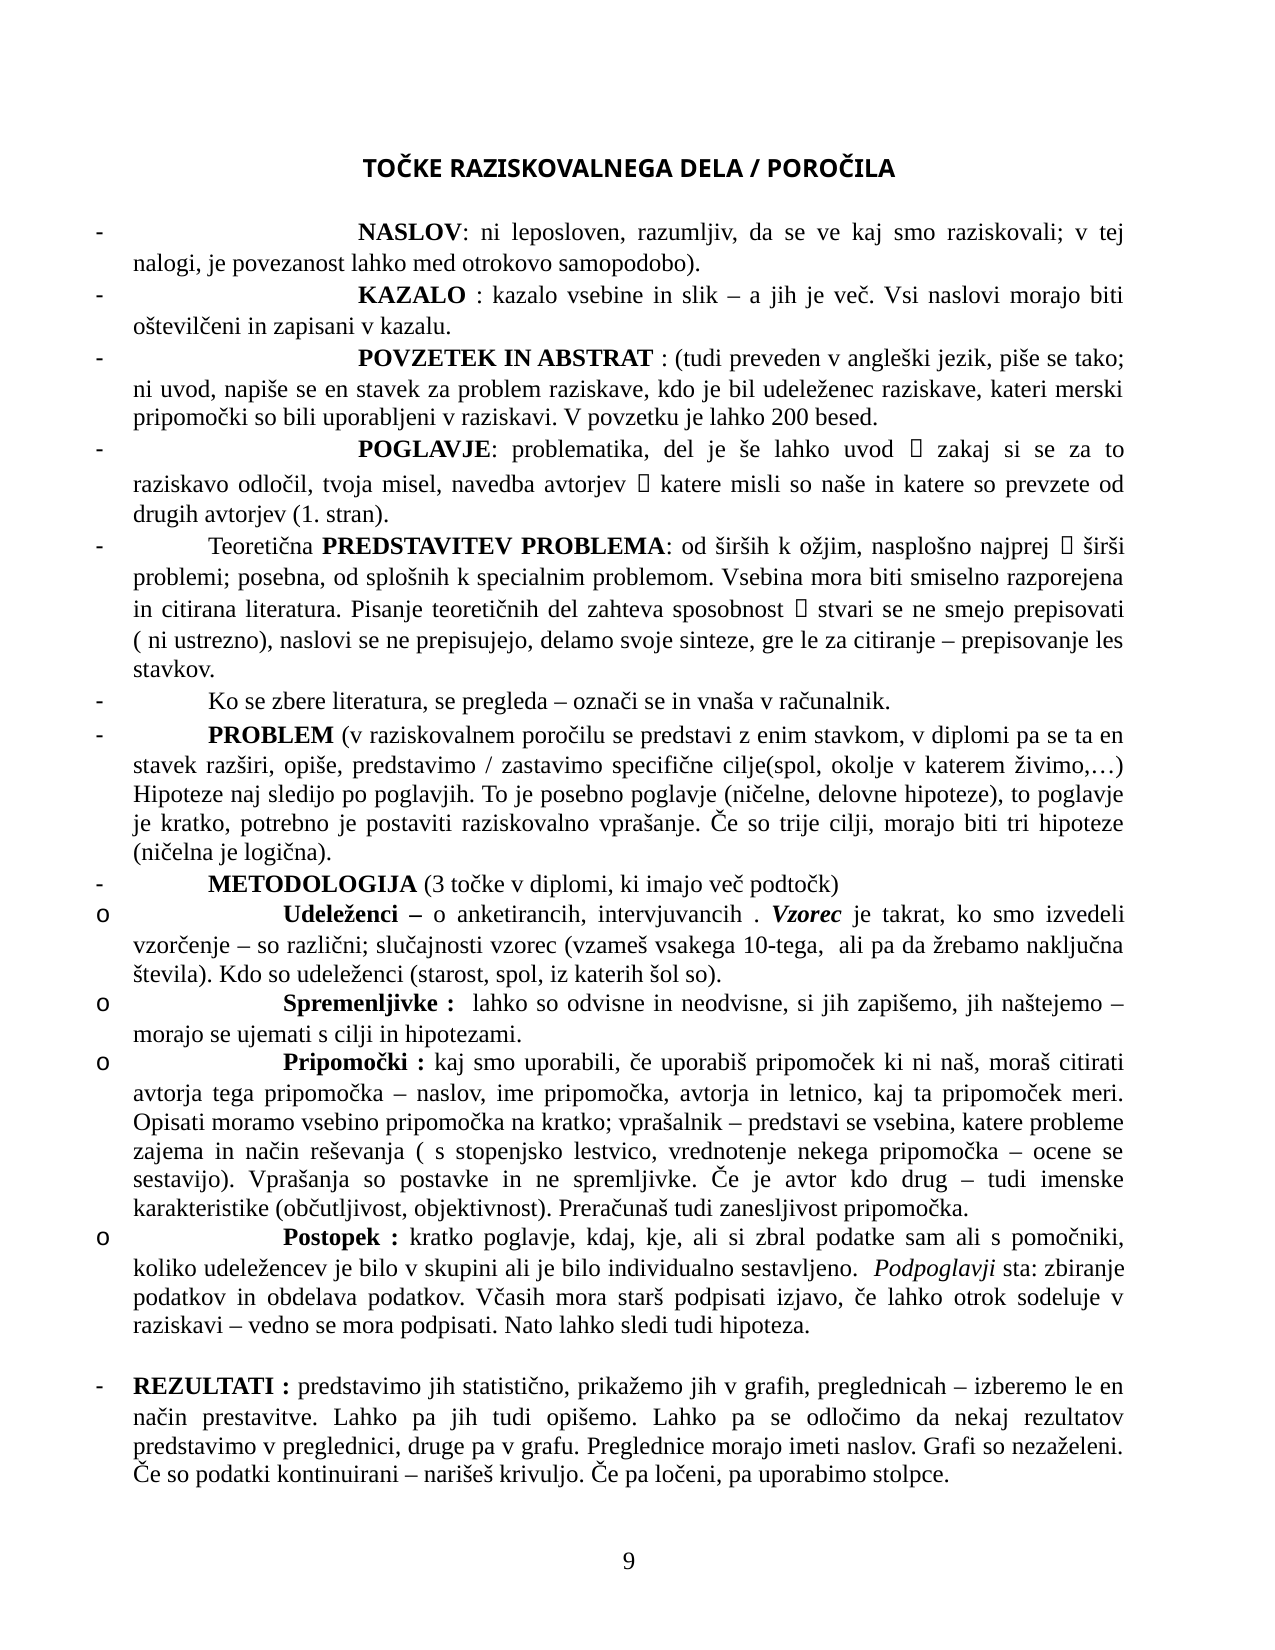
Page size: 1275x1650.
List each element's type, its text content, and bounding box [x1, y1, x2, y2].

list Ko se zbere literatura, se pregleda – označi se in vnaša v računalnik. [95, 682, 1125, 716]
list REZULTATI : predstavimo jih statistično, prikažemo jih v grafih, preglednicah – izberemo le en način prestavitve. Lahko pa jih tudi opišemo. Lahko pa se odločimo da nekaj rezultatov predstavimo v preglednici, druge pa v grafu. Preglednice morajo imeti naslov. Grafi so nezaželeni. Če so podatki kontinuirani – narišeš krivuljo. Če pa ločeni, pa uporabimo stolpce. [95, 1368, 1125, 1488]
list Spremenljivke : lahko so odvisne in neodvisne, si jih zapišemo, jih naštejemo – morajo se ujemati s cilji in hipotezami. [95, 988, 1125, 1047]
list Teoretična PREDSTAVITEV PROBLEMA: od širših k ožjim, nasplošno najprej  širši problemi; posebna, od splošnih k specialnim problemom. Vsebina mora biti smiselno razporejena in citirana literatura. Pisanje teoretičnih del zahteva sposobnost  stvari se ne smejo prepisovati ( ni ustrezno), naslovi se ne prepisujejo, delamo svoje sinteze, gre le za citiranje – prepisovanje les stavkov. [95, 528, 1125, 682]
list POGLAVJE: problematika, del je še lahko uvod  zakaj si se za to raziskavo odločil, tvoja misel, navedba avtorjev  katere misli so naše in katere so prevzete od drugih avtorjev (1. stran). [95, 431, 1125, 528]
list Udeleženci – o anketirancih, intervjuvancih . Vzorec je takrat, ko smo izvedeli vzorčenje – so različni; slučajnosti vzorec (vzameš vsakega 10-tega, ali pa da žrebamo naključna števila). Kdo so udeleženci (starost, spol, iz katerih šol so). [95, 899, 1125, 988]
subtitle TOČKE RAZISKOVALNEGA DELA / POROČILA [133, 151, 1125, 185]
list POVZETEK IN ABSTRAT : (tudi preveden v angleški jezik, piše se tako; ni uvod, napiše se en stavek za problem raziskave, kdo je bil udeleženec raziskave, kateri merski pripomočki so bili uporabljeni v raziskavi. V povzetku je lahko 200 besed. [95, 339, 1125, 431]
subtitle KAZALO : kazalo vsebine in slik – a jih je več. Vsi naslovi morajo biti oštevilčeni in zapisani v kazalu. [95, 277, 1125, 339]
list Postopek : kratko poglavje, kdaj, kje, ali si zbral podatke sam ali s pomočniki, koliko udeležencev je bilo v skupini ali je bilo individualno sestavljeno. Podpoglavji sta: zbiranje podatkov in obdelava podatkov. Včasih mora starš podpisati izjavo, če lahko otrok sodeluje v raziskavi – vedno se mora podpisati. Nato lahko sledi tudi hipoteza. [95, 1222, 1125, 1339]
list PROBLEM (v raziskovalnem poročilu se predstavi z enim stavkom, v diplomi pa se ta en stavek razširi, opiše, predstavimo / zastavimo specifične cilje(spol, okolje v katerem živimo,…) Hipoteze naj sledijo po poglavjih. To je posebno poglavje (ničelne, delovne hipoteze), to poglavje je kratko, potrebno je postaviti raziskovalno vprašanje. Če so trije cilji, morajo biti tri hipoteze (ničelna je logična). [95, 716, 1125, 866]
list Pripomočki : kaj smo uporabili, če uporabiš pripomoček ki ni naš, moraš citirati avtorja tega pripomočka – naslov, ime pripomočka, avtorja in letnico, kaj ta pripomoček meri. Opisati moramo vsebino pripomočka na kratko; vprašalnik – predstavi se vsebina, katere probleme zajema in način reševanja ( s stopenjsko lestvico, vrednotenje nekega pripomočka – ocene se sestavijo). Vprašanja so postavke in ne spremljivke. Če je avtor kdo drug – tudi imenske karakteristike (občutljivost, objektivnost). Preračunaš tudi zanesljivost pripomočka. [95, 1047, 1125, 1222]
subtitle NASLOV: ni leposloven, razumljiv, da se ve kaj smo raziskovali; v tej nalogi, je povezanost lahko med otrokovo samopodobo). [95, 214, 1125, 277]
list METODOLOGIJA (3 točke v diplomi, ki imajo več podtočk) [95, 866, 1125, 899]
